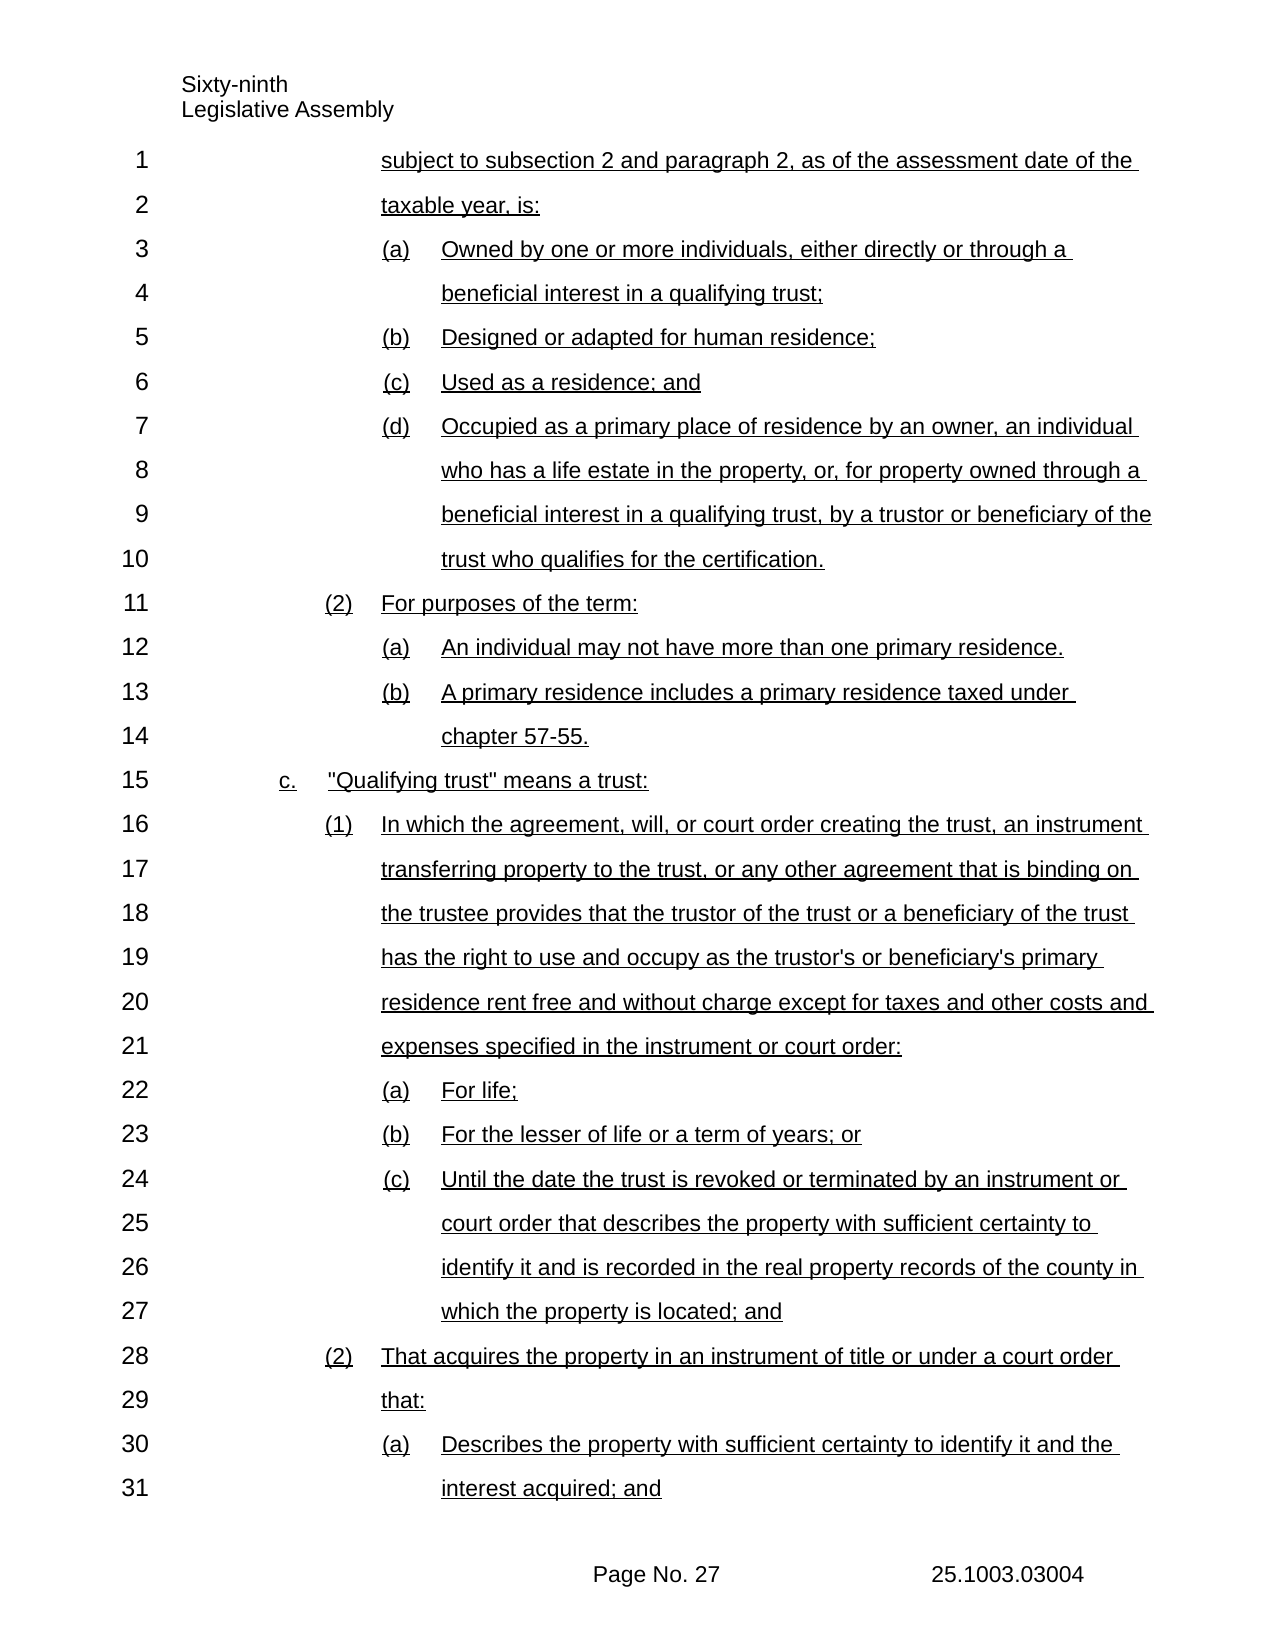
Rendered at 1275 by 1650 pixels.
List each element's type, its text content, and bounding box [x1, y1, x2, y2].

text (a) Describes the property with sufficient certainty to identify it and the interest acquired; and [181, 1417, 1154, 1506]
text (d) Occupied as a primary place of residence by an owner, an individual who has a life estate in the property, or, for property owned through a beneficial interest in a qualifying trust, by a trustor or beneficiary of the trust who qualifies for the certification. [181, 399, 1154, 576]
text (c) Used as a residence; and [181, 355, 1154, 399]
text (1) In which the agreement, will, or court order creating the trust, an instrument transferring property to the trust, or any other agreement that is binding on the trustee provides that the trustor of the trust or a beneficiary of the trust has the right to use and occupy as the trustor's or beneficiary's primary residence rent free and without charge except for taxes and other costs and expenses specified in the instrument or court order: [181, 797, 1154, 1063]
text (b) A primary residence includes a primary residence taxed under chapter 57‑55. [181, 664, 1154, 753]
text (c) Until the date the trust is revoked or terminated by an instrument or court order that describes the property with sufficient certainty to identify it and is recorded in the real property records of the county in which the property is located; and [181, 1152, 1154, 1329]
text (a) Owned by one or more individuals, either directly or through a beneficial interest in a qualifying trust; [181, 222, 1154, 310]
text (a) An individual may not have more than one primary residence. [181, 620, 1154, 664]
text subject to subsection 2 and paragraph 2, as of the assessment date of the taxable year, is: [181, 133, 1154, 222]
text (a) For life; [181, 1063, 1154, 1107]
text (2) For purposes of the term: [181, 576, 1154, 620]
text (b) Designed or adapted for human residence; [181, 310, 1154, 355]
text c. "Qualifying trust" means a trust: [181, 753, 1154, 797]
text (2) That acquires the property in an instrument of title or under a court order that: [181, 1329, 1154, 1417]
text (b) For the lesser of life or a term of years; or [181, 1107, 1154, 1152]
